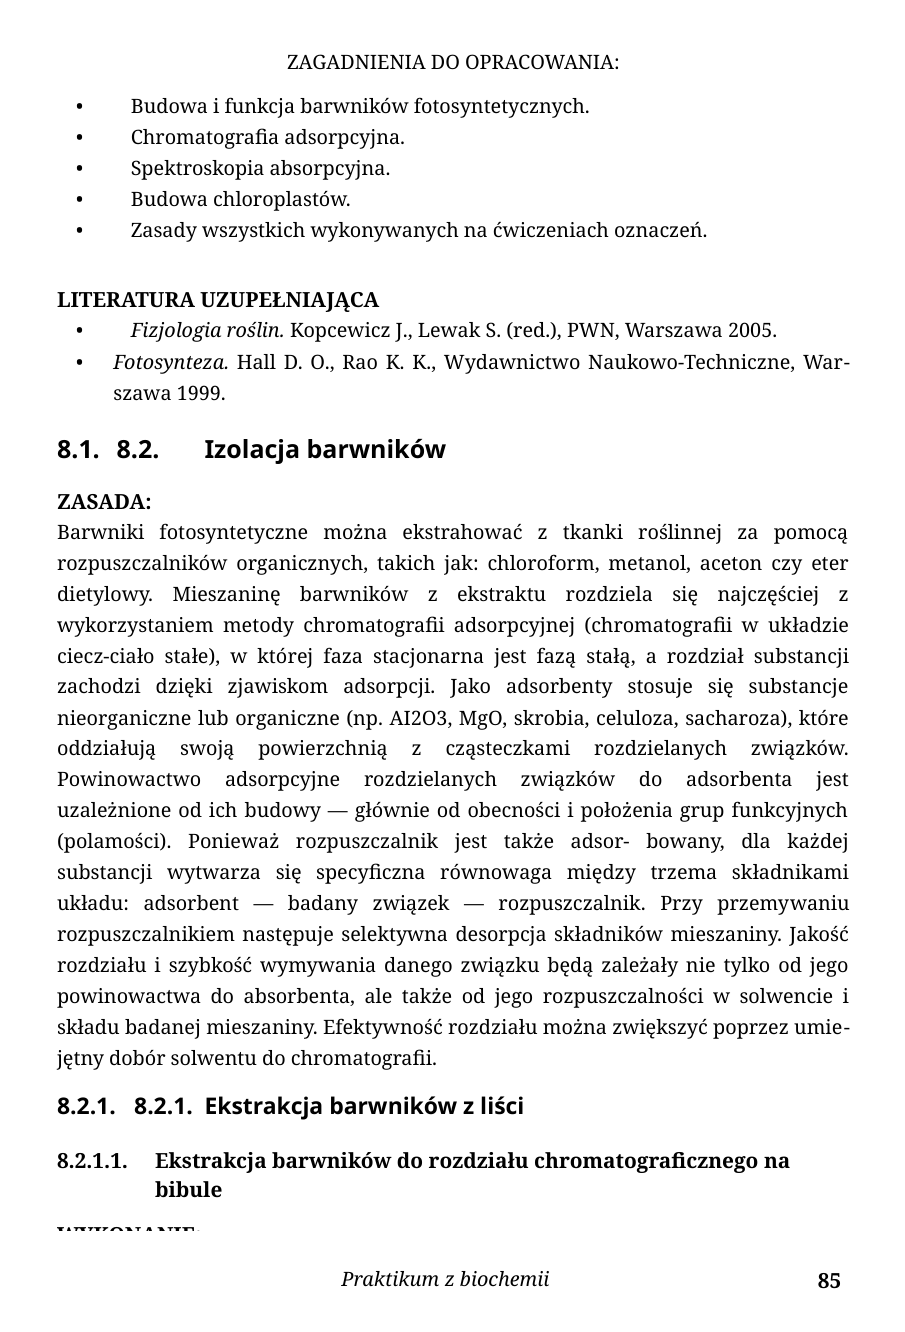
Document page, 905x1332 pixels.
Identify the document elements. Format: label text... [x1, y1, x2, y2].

text Barwniki fotosyntetyczne można ekstrahować z tkanki roślinnej za pomocą rozpusz­czalników organicznych, takich jak: chloroform, metanol, aceton czy eter dietylowy. Mieszaninę barwników z ekstraktu rozdziela się najczęściej z wykorzystaniem meto­dy chromatografii adsorpcyjnej (chromatografii w układzie ciecz-ciało stałe), w któ­rej faza stacjonarna jest fazą stałą, a rozdział substancji zachodzi dzięki zjawiskom adsorpcji. Jako adsorbenty stosuje się substancje nieorganiczne lub organiczne (np. AI2O3, MgO, skrobia, celuloza, sacharoza), które oddziałują swoją powierzchnią z cząsteczkami rozdzielanych związków. Powinowactwo adsorpcyjne rozdzielanych związków do adsorbenta jest uzależnione od ich budowy — głównie od obecności i położenia grup funkcyjnych (polamości). Ponieważ rozpuszczalnik jest także adsor- bowany, dla każdej substancji wytwarza się specyficzna równowaga między trzema składnikami układu: adsorbent — badany związek — rozpuszczalnik. Przy przemy­waniu rozpuszczalnikiem następuje selektywna desorpcja składników mieszaniny. Jakość rozdziału i szybkość wymywania danego związku będą zależały nie tylko od jego powinowactwa do absorbenta, ale także od jego rozpuszczalności w solwencie i składu badanej mieszaniny. Efektywność rozdziału można zwiększyć poprzez umie­jętny dobór solwentu do chromatografii. [57, 518, 850, 1071]
list Chromatografia adsorpcyjna. [57, 124, 850, 151]
list Budowa chloroplastów. [57, 186, 850, 212]
list 8.2.1. Ekstrakcja barwników z liści [57, 1089, 850, 1121]
list 8.2. Izolacja barwników [57, 432, 850, 466]
list Budowa i funkcja barwników fotosyntetycznych. [57, 93, 850, 120]
list Fizjologia roślin. Kopcewicz J., Lewak S. (red.), PWN, Warszawa 2005. [57, 316, 850, 343]
text ZAGADNIENIA DO OPRACOWANIA: [57, 49, 850, 75]
list Fotosynteza. Hall D. O., Rao K. K., Wydawnictwo Naukowo-Techniczne, War­szawa 1999. [76, 348, 850, 407]
text 85 [818, 1267, 849, 1295]
subtitle LITERATURA UZUPEŁNIAJĄCA [57, 285, 850, 313]
subtitle WYKONANIE: [57, 1220, 850, 1231]
list Zasady wszystkich wykonywanych na ćwiczeniach oznaczeń. [57, 216, 850, 243]
list Spektroskopia absorpcyjna. [57, 154, 850, 182]
list Ekstrakcja barwników do rozdziału chromatograficznego na bibule [57, 1146, 850, 1204]
subtitle ZASADA: [57, 487, 850, 515]
text Praktikum z biochemii [341, 1265, 559, 1292]
